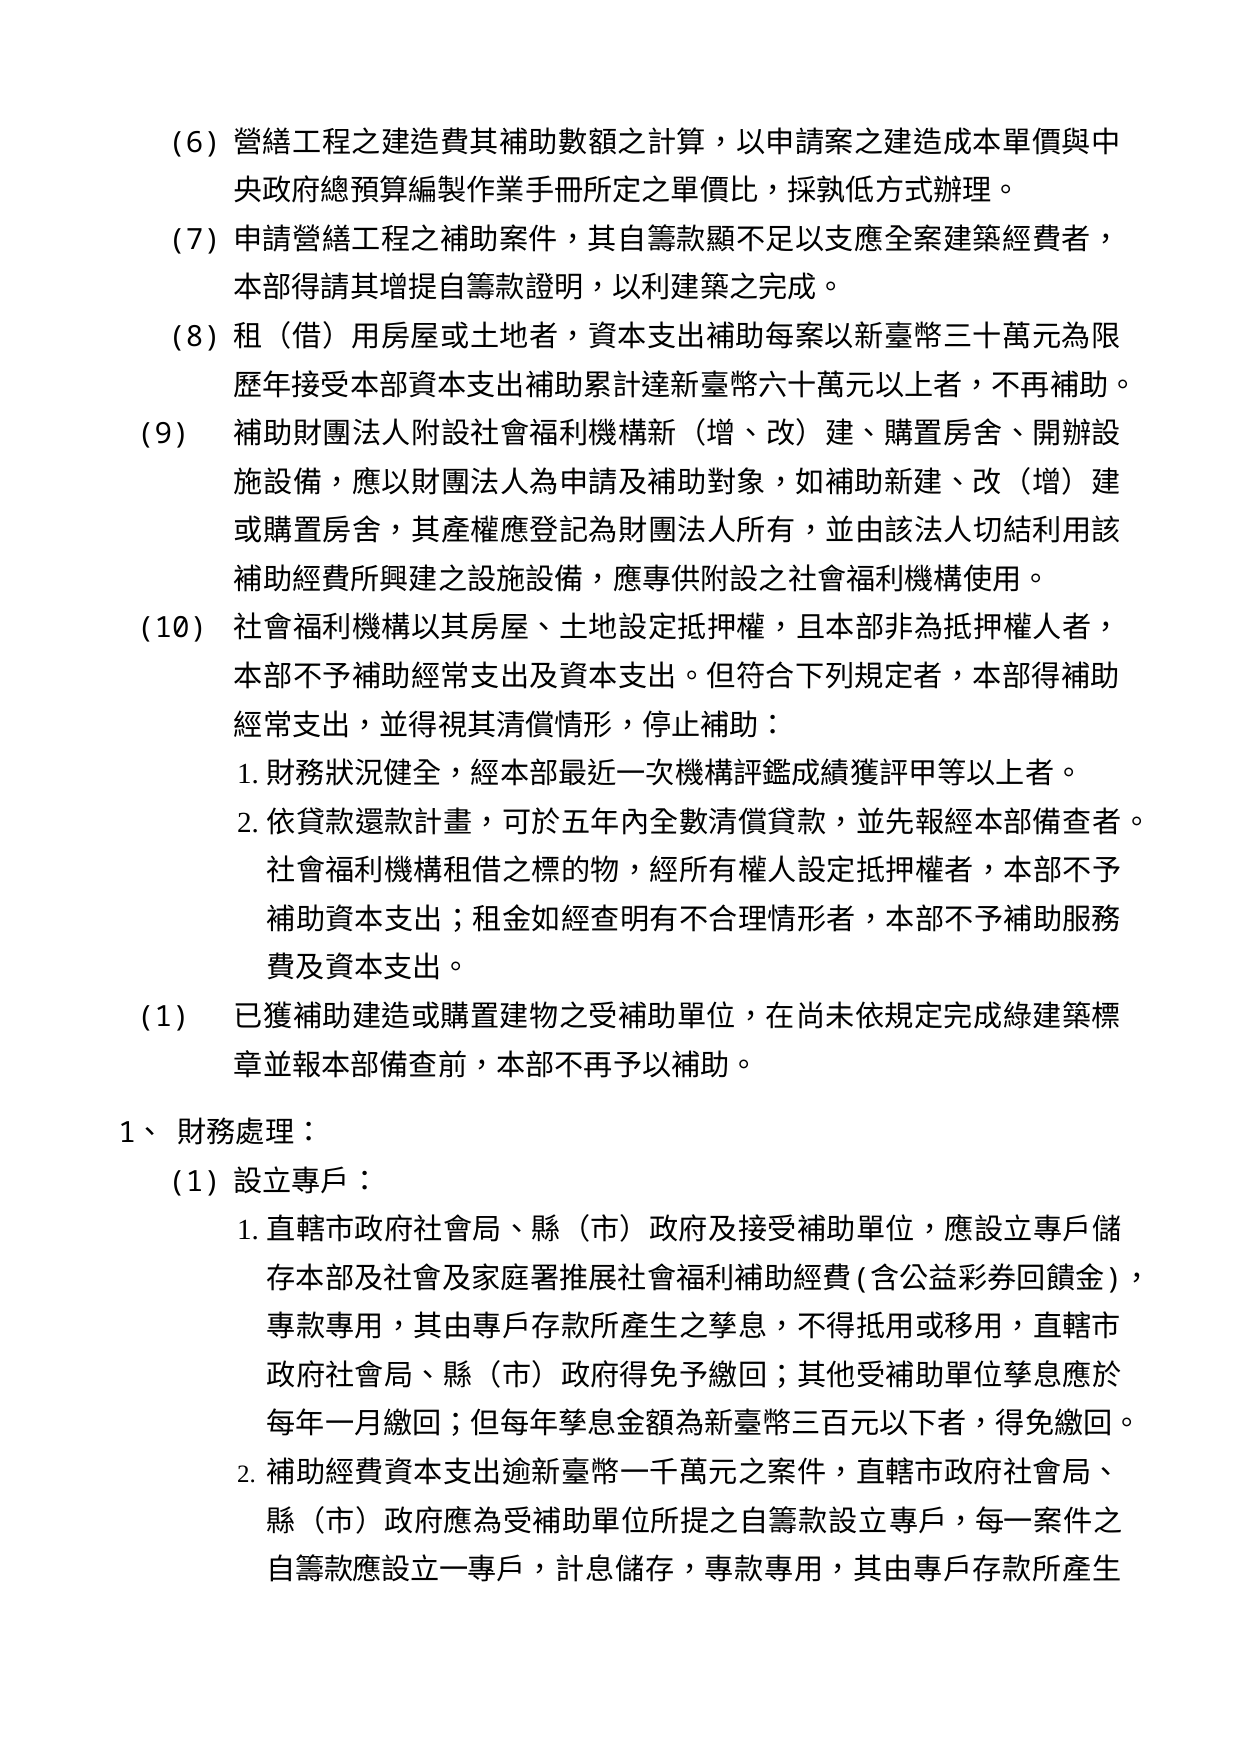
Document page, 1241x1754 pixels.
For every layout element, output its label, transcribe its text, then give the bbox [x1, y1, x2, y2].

list 補助經費資本支出逾新臺幣一千萬元之案件，直轄市政府社會局、縣（市）政府應為受補助單位所提之自籌款設立專戶，每一案件之自籌款應設立一專戶，計息儲存，專款專用，其由專戶存款所產生 [237, 1449, 1122, 1588]
list 直轄市政府社會局、縣（市）政府及接受補助單位，應設立專戶儲存本部及社會及家庭署推展社會福利補助經費(含公益彩券回饋金)，專款專用，其由專戶存款所產生之孳息，不得抵用或移用，直轄市政府社會局、縣（市）政府得免予繳回；其他受補助單位孳息應於每年一月繳回；但每年孳息金額為新臺幣三百元以下者，得免繳回。 [237, 1206, 1122, 1442]
list 設立專戶： [168, 1157, 1122, 1199]
list 依貸款還款計畫，可於五年內全數清償貸款，並先報經本部備查者。社會福利機構租借之標的物，經所有權人設定抵押權者，本部不予補助資本支出；租金如經查明有不合理情形者，本部不予補助服務費及資本支出。 [237, 798, 1122, 986]
list 補助財團法人附設社會福利機構新（增、改）建、購置房舍、開辦設施設備，應以財團法人為申請及補助對象，如補助新建、改（增）建或購置房舍，其產權應登記為財團法人所有，並由該法人切結利用該補助經費所興建之設施設備，應專供附設之社會福利機構使用。 [137, 410, 1122, 598]
list 財務狀況健全，經本部最近一次機構評鑑成績獲評甲等以上者。 [237, 750, 1122, 792]
list 已獲補助建造或購置建物之受補助單位，在尚未依規定完成綠建築標章並報本部備查前，本部不再予以補助。 [137, 992, 1122, 1083]
list 申請營繕工程之補助案件，其自籌款顯不足以支應全案建築經費者，本部得請其增提自籌款證明，以利建築之完成。 [168, 215, 1122, 306]
list 租（借）用房屋或土地者，資本支出補助每案以新臺幣三十萬元為限；歷年接受本部資本支出補助累計達新臺幣六十萬元以上者，不再補助。 [168, 312, 1122, 403]
list 營繕工程之建造費其補助數額之計算，以申請案之建造成本單價與中央政府總預算編製作業手冊所定之單價比，採孰低方式辦理。 [168, 118, 1122, 209]
list 財務處理： [118, 1108, 1122, 1151]
list 社會福利機構以其房屋、土地設定抵押權，且本部非為抵押權人者，本部不予補助經常支出及資本支出。但符合下列規定者，本部得補助經常支出，並得視其清償情形，停止補助： [137, 604, 1122, 743]
